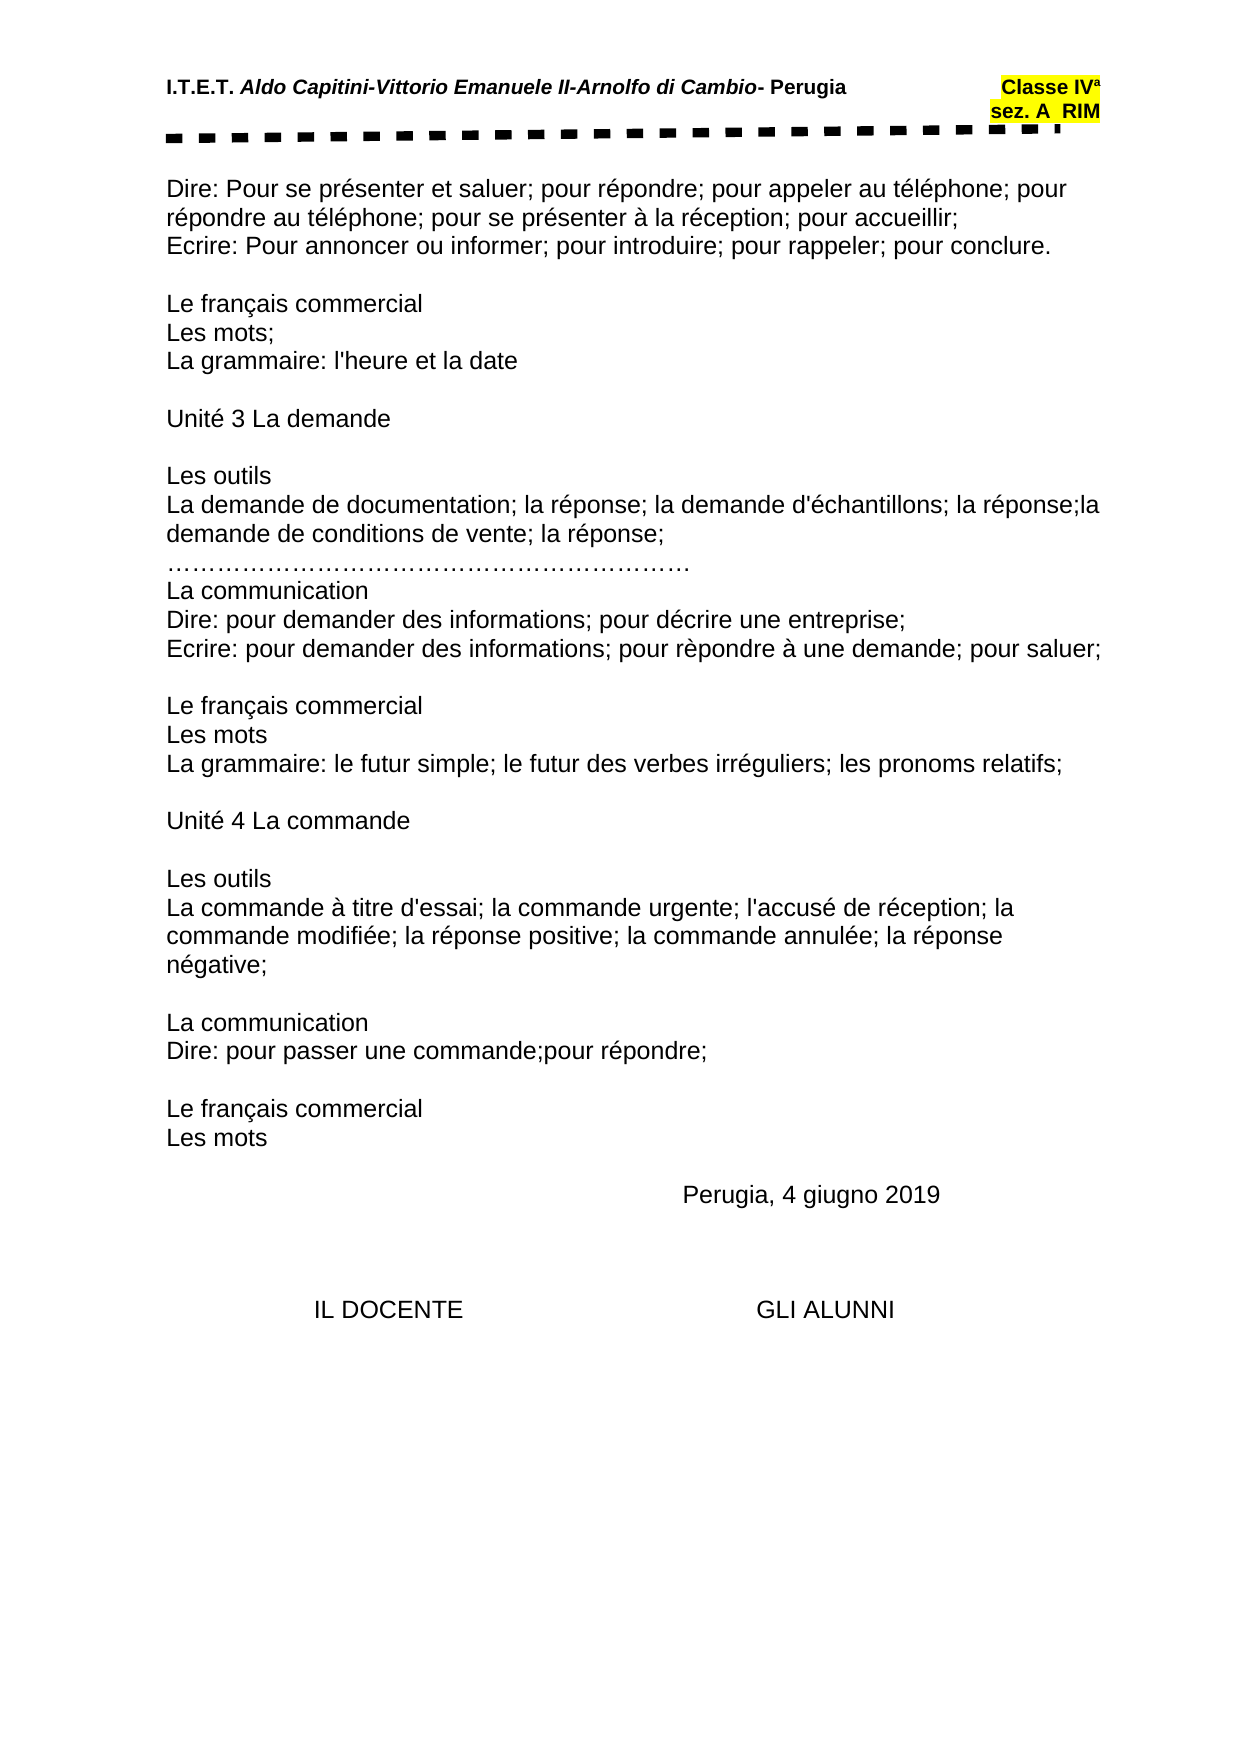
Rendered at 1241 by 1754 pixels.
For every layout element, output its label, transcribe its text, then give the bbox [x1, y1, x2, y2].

text Dire: pour demander des informations; pour décrire une entreprise; [166, 605, 1108, 634]
text Unité 3 La demande [166, 404, 1108, 433]
text Le français commercial [166, 691, 1108, 720]
text Dire: pour passer une commande;pour répondre; [166, 1036, 1108, 1065]
text La demande de documentation; la réponse; la demande d'échantillons; la réponse;la demande de conditions de vente; la réponse; [166, 490, 1108, 548]
text Les mots [166, 720, 1108, 749]
text ……………………………………………………… [166, 548, 1108, 576]
text Ecrire: Pour annoncer ou informer; pour introduire; pour rappeler; pour conclure. [166, 231, 1108, 260]
text IL DOCENTE GLI ALUNNI [166, 1295, 1108, 1324]
text Les mots [166, 1123, 1108, 1151]
text Unité 4 La commande [166, 806, 1108, 835]
text La communication [166, 1008, 1108, 1036]
text La grammaire: l'heure et la date [166, 346, 1108, 375]
text Dire: Pour se présenter et saluer; pour répondre; pour appeler au téléphone; pour répondre au téléphone; pour se présenter à la réception; pour accueillir; [166, 174, 1108, 231]
text Les outils [166, 864, 1108, 893]
text Le français commercial [166, 289, 1108, 318]
text Les outils [166, 461, 1108, 490]
text La grammaire: le futur simple; le futur des verbes irréguliers; les pronoms relatifs; [166, 749, 1108, 778]
text Ecrire: pour demander des informations; pour rèpondre à une demande; pour saluer; [166, 634, 1108, 663]
text La communication [166, 576, 1108, 605]
text Perugia, 4 giugno 2019 [166, 1180, 1108, 1209]
text La commande à titre d'essai; la commande urgente; l'accusé de réception; la commande modifiée; la réponse positive; la commande annulée; la réponse négative; [166, 893, 1108, 979]
text Le français commercial [166, 1094, 1108, 1123]
text Les mots; [166, 318, 1108, 346]
